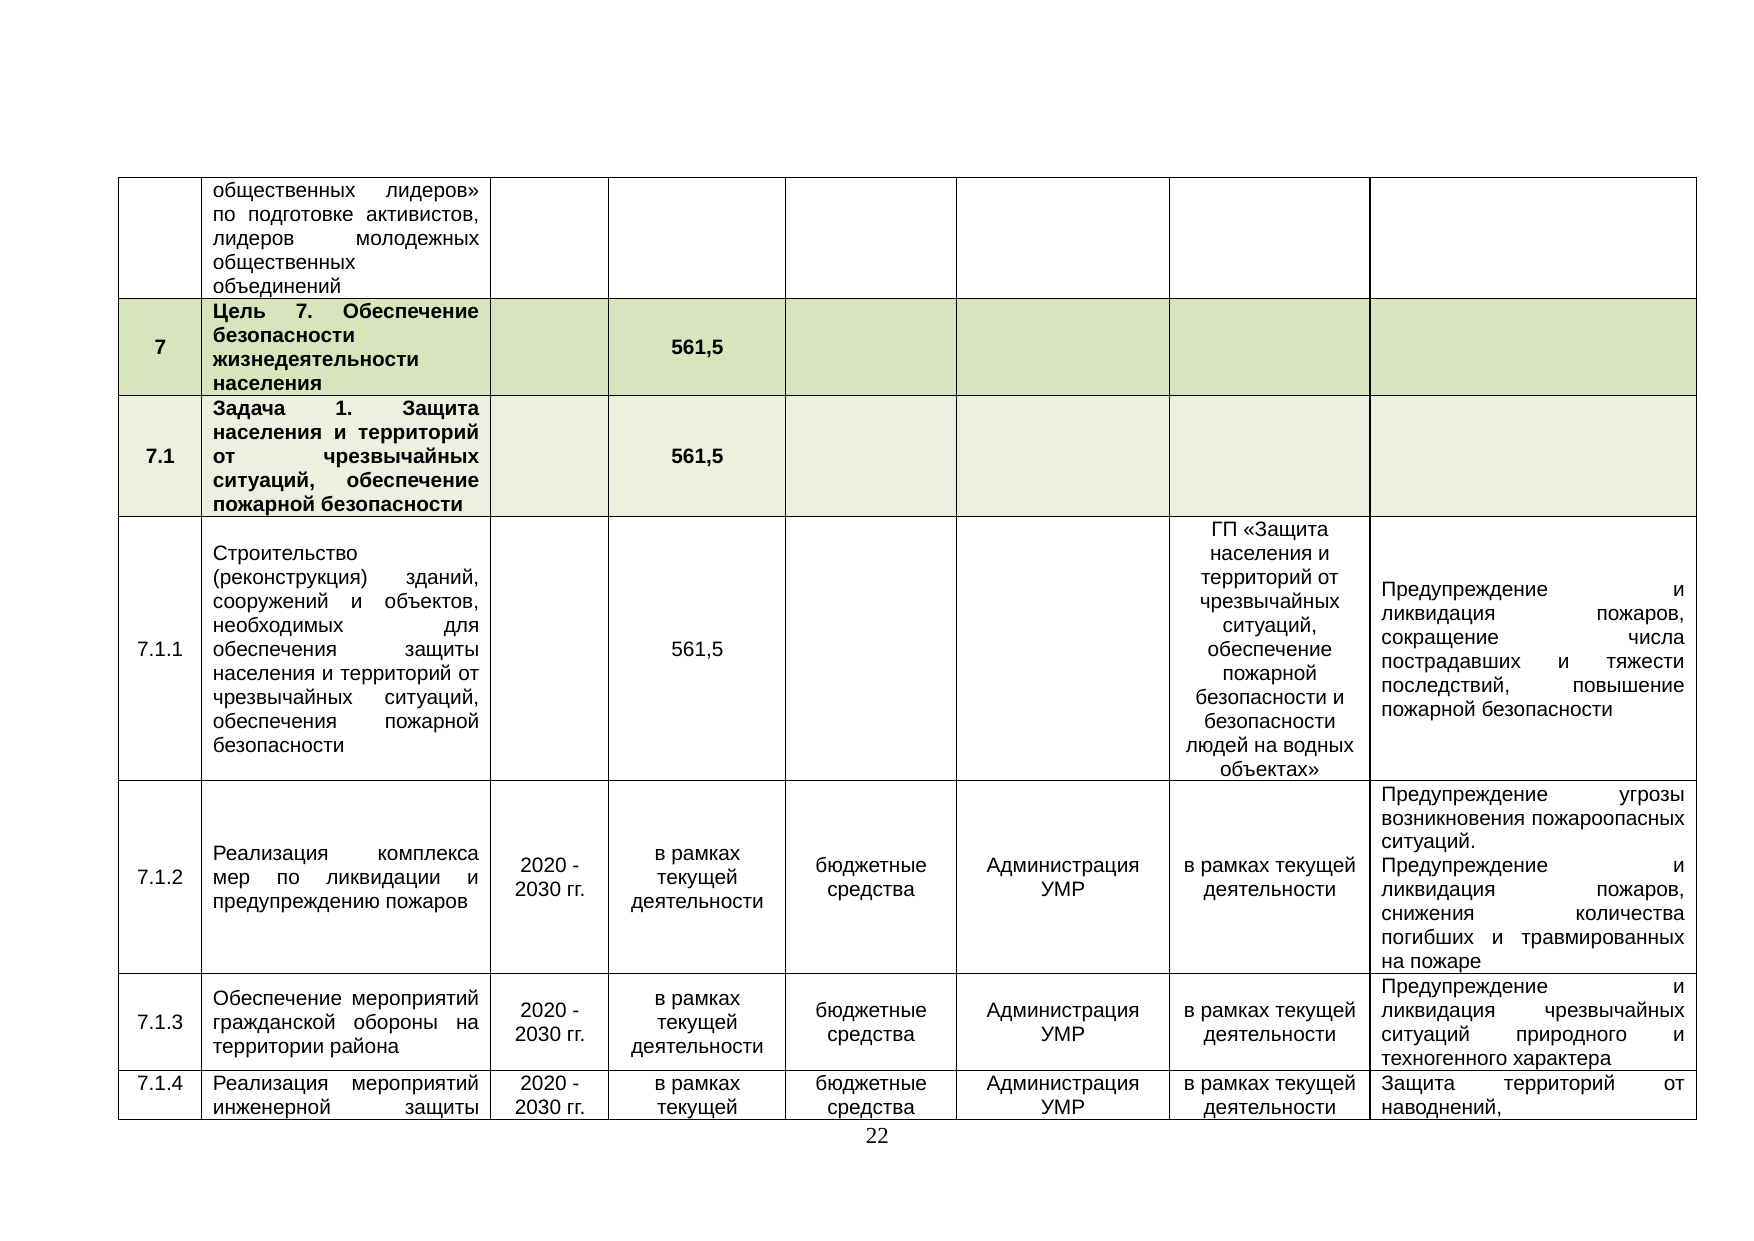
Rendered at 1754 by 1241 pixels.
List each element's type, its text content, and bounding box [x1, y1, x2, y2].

table_cell [1371, 396, 1696, 516]
table_cell Цель 7. Обеспечение безопасности жизнедеятельности населения [202, 299, 490, 395]
table_cell [786, 517, 956, 780]
table_cell [1170, 178, 1369, 298]
table_cell общественных лидеров» по подготовке активистов, лидеров молодежных общественных объединений [202, 178, 490, 298]
table_cell Защита территорий от наводнений, [1371, 1071, 1696, 1119]
table_cell в рамках текущей деятельности [1170, 1071, 1369, 1119]
table_cell [1170, 396, 1369, 516]
table_cell [786, 178, 956, 298]
table_cell бюджетные средства [786, 1071, 956, 1119]
table_cell [491, 517, 608, 780]
table_cell 2020 - 2030 гг. [491, 974, 608, 1070]
table_cell в рамках текущей деятельности [609, 781, 785, 973]
table_cell Предупреждение и ликвидация пожаров, сокращение числа пострадавших и тяжести последствий, повышение пожарной безопасности [1371, 517, 1696, 780]
table_cell 561,5 [609, 396, 785, 516]
table_cell Строительство (реконструкция) зданий, сооружений и объектов, необходимых для обеспечения защиты населения и территорий от чрезвычайных ситуаций, обеспечения пожарной безопасности [202, 517, 490, 780]
table_cell [786, 396, 956, 516]
table_cell [609, 178, 785, 298]
table_cell Предупреждение и ликвидация чрезвычайных ситуаций природного и техногенного характера [1371, 974, 1696, 1070]
table_cell Предупреждение угрозы возникновения пожароопасных ситуаций. Предупреждение и ликвидация пожаров, снижения количества погибших и травмированных на пожаре [1371, 781, 1696, 973]
table_cell в рамках текущей деятельности [1170, 781, 1369, 973]
table_cell Реализация мероприятий инженерной защиты [202, 1071, 490, 1119]
table_cell [119, 178, 201, 298]
table_cell [786, 299, 956, 395]
table_cell Обеспечение мероприятий гражданской обороны на территории района [202, 974, 490, 1070]
table_cell 561,5 [609, 299, 785, 395]
table_cell в рамках текущей деятельности [609, 974, 785, 1070]
table_cell Реализация комплекса мер по ликвидации и предупреждению пожаров [202, 781, 490, 973]
table_cell в рамках текущей деятельности [1170, 974, 1369, 1070]
table_cell 7 [119, 299, 201, 395]
table_cell 7.1 [119, 396, 201, 516]
table_cell [1371, 299, 1696, 395]
table_cell 7.1.3 [119, 974, 201, 1070]
table_cell [957, 396, 1169, 516]
table_cell 7.1.2 [119, 781, 201, 973]
table_cell Администрация УМР [957, 781, 1169, 973]
table_cell [957, 299, 1169, 395]
table_cell [957, 517, 1169, 780]
table_cell 7.1.4 [119, 1071, 201, 1119]
table_cell 7.1.1 [119, 517, 201, 780]
table_cell 2020 - 2030 гг. [491, 1071, 608, 1119]
table_cell [491, 178, 608, 298]
table_cell [491, 396, 608, 516]
table_cell [1371, 178, 1696, 298]
table_cell [1170, 299, 1369, 395]
table_cell Администрация УМР [957, 1071, 1169, 1119]
table_cell ГП «Защита населения и территорий от чрезвычайных ситуаций, обеспечение пожарной безопасности и безопасности людей на водных объектах» [1170, 517, 1369, 780]
table_cell 2020 - 2030 гг. [491, 781, 608, 973]
table_cell [957, 178, 1169, 298]
table_cell в рамках текущей [609, 1071, 785, 1119]
table_cell Администрация УМР [957, 974, 1169, 1070]
table_cell бюджетные средства [786, 974, 956, 1070]
table_cell 561,5 [609, 517, 785, 780]
table_cell бюджетные средства [786, 781, 956, 973]
table_cell [491, 299, 608, 395]
table_cell Задача 1. Защита населения и территорий от чрезвычайных ситуаций, обеспечение пожарной безопасности [202, 396, 490, 516]
